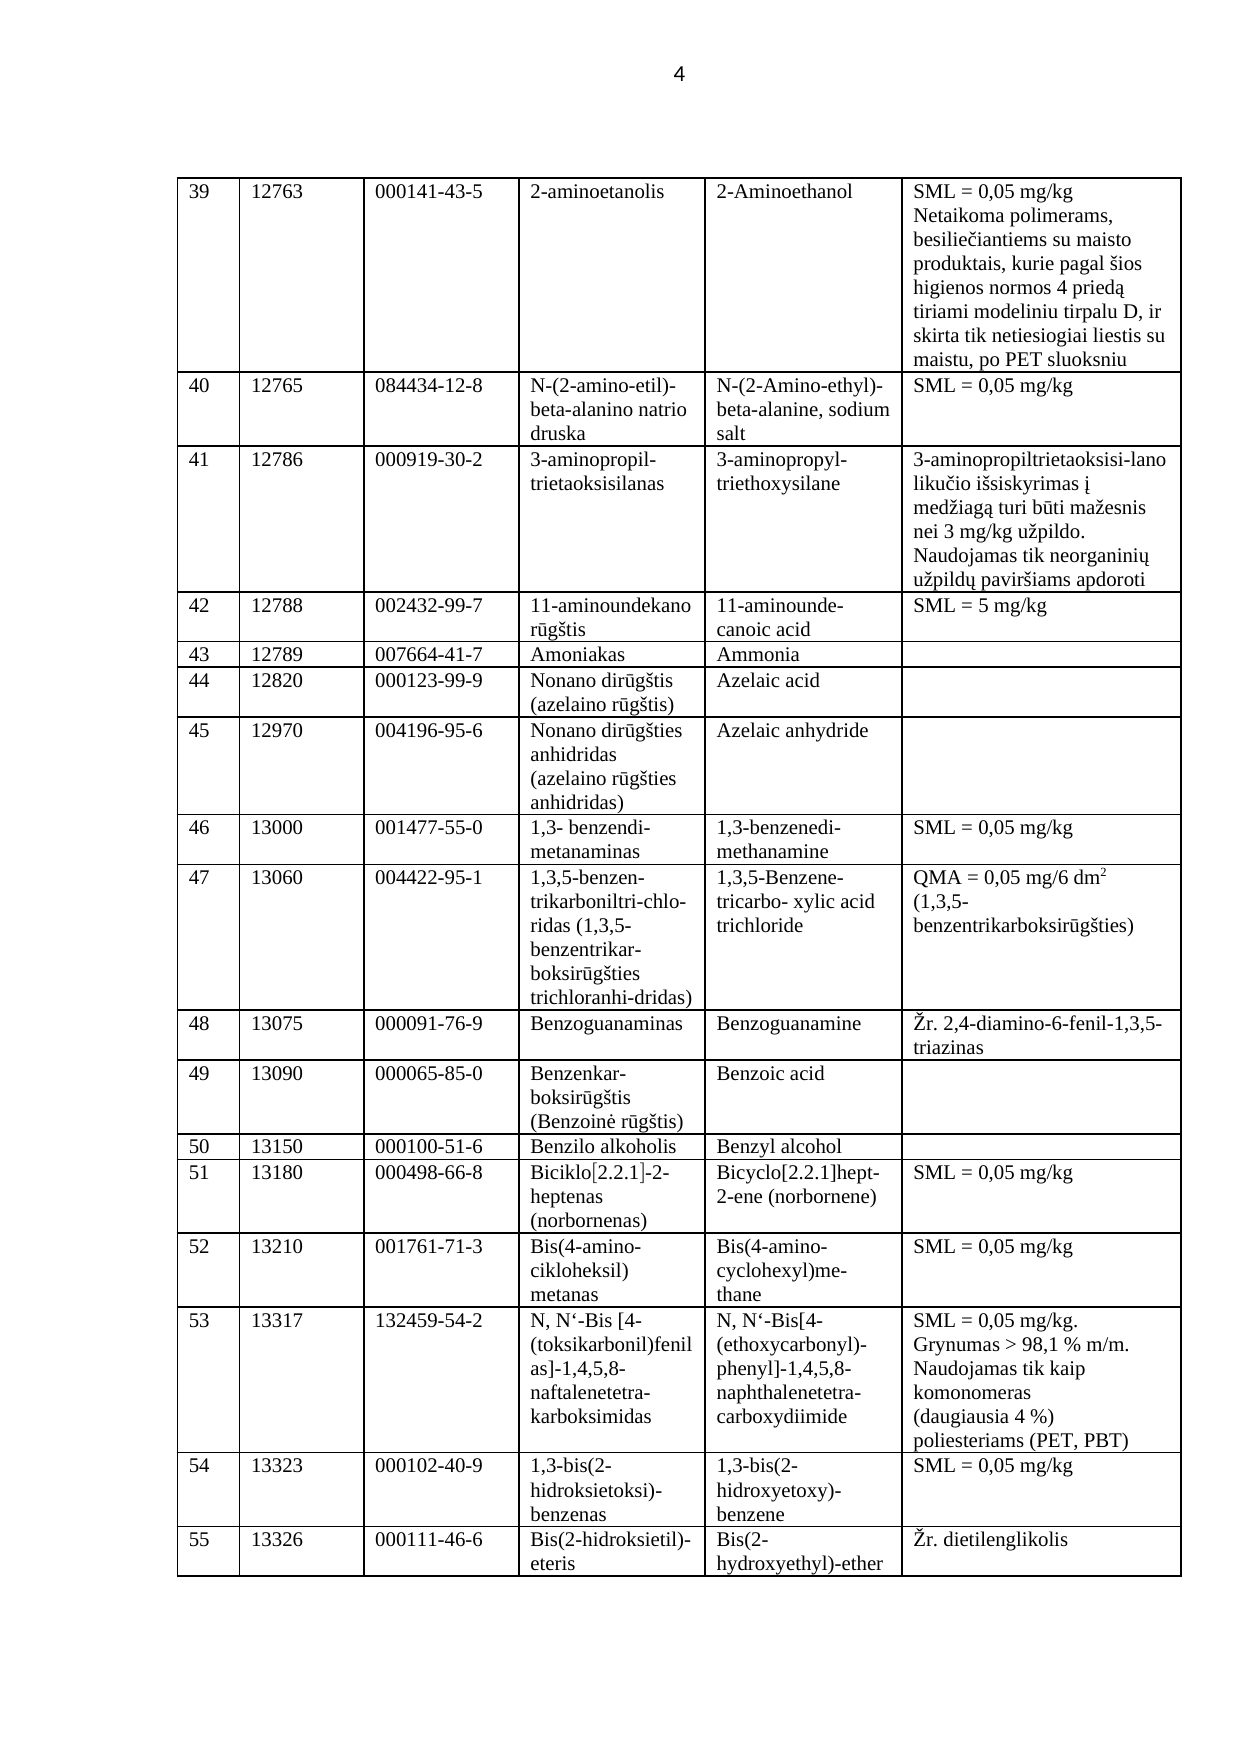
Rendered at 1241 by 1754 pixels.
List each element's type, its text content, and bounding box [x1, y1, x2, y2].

table_cell 1,3-benzenedi-methanamine [706, 815, 901, 863]
table_cell 3-aminopropiltrietaoksisi-lano likučio išsiskyrimas į medžiagą turi būti mažesnis nei 3 mg/kg užpildo. Naudojamas tik neorganinių užpildų paviršiams apdoroti [903, 447, 1180, 591]
table_cell [903, 718, 1180, 814]
table_cell 001761-71-3 [365, 1234, 518, 1306]
table_cell 000123-99-9 [365, 668, 518, 716]
table_cell 55 [178, 1527, 239, 1575]
table_cell 1,3-bis(2-hidroksietoksi)-benzenas [694, 1453, 704, 1526]
table_cell 12820 [240, 668, 363, 716]
table_cell 13317 [240, 1308, 363, 1452]
table_cell 132459-54-2 [365, 1308, 518, 1452]
table_cell SML = 0,05 mg/kg [903, 373, 1180, 445]
table_cell 12763 [240, 179, 363, 371]
table_cell SML = 0,05 mg/kg Netaikoma polimerams, besiliečiantiems su maisto produktais, kurie pagal šios higienos normos 4 priedą tiriami modeliniu tirpalu D, ir skirta tik netiesiogiai liestis su maistu, po PET sluoksniu [903, 179, 1180, 371]
table_cell N-(2-amino-etil)-beta-alanino natrio druska [520, 373, 704, 445]
table_cell 13060 [240, 865, 363, 1009]
table_cell [903, 668, 1180, 716]
table_cell Benzyl alcohol [706, 1135, 901, 1158]
table_cell Amoniakas [520, 642, 704, 666]
table_cell SML = 0,05 mg/kg [903, 1453, 1180, 1526]
table_cell Bicyclo[2.2.1]hept-2-ene (norbornene) [706, 1160, 901, 1232]
table_cell 49 [178, 1061, 239, 1133]
table_cell Benzoguanamine [706, 1011, 901, 1059]
table_cell SML = 5 mg/kg [903, 593, 1180, 641]
table_cell Biciklo2.2.1-2-heptenas (norbornenas) [520, 1160, 704, 1232]
table_cell SML = 0,05 mg/kg [903, 1234, 1180, 1306]
table_cell 12788 [240, 593, 363, 641]
table_cell Benzoguanaminas [520, 1011, 704, 1059]
table_cell Nonano dirūgštis (azelaino rūgštis) [520, 668, 704, 716]
table_cell 1,3,5-benzen-trikarboniltri-chlo-ridas (1,3,5-benzentrikar-boksirūgšties trichloranhi-dridas) [520, 865, 704, 1009]
table_cell 39 [178, 179, 239, 371]
table_cell 000111-46-6 [365, 1527, 518, 1575]
table_cell 007664-41-7 [365, 642, 518, 666]
table_cell 44 [178, 668, 239, 716]
table_cell 41 [178, 447, 239, 591]
table_cell 13150 [240, 1135, 363, 1158]
table_cell 40 [178, 373, 239, 445]
table_cell 002432-99-7 [365, 593, 518, 641]
table_cell 1,3- benzendi-metanaminas [520, 815, 704, 863]
table_cell SML = 0,05 mg/kg [903, 1160, 1180, 1232]
table_cell 000919-30-2 [365, 447, 518, 591]
table_cell 12970 [240, 718, 363, 814]
table_cell 42 [178, 593, 239, 641]
table_cell Bis(2-hydroxyethyl)-ether [706, 1527, 901, 1575]
table_cell N-(2-Amino-ethyl)-beta-alanine, sodium salt [706, 373, 901, 445]
table_cell 13323 [240, 1453, 363, 1526]
table_cell 1,3,5-Benzene-tricarbo- xylic acid trichloride [706, 865, 901, 1009]
table_cell 13000 [240, 815, 363, 863]
table_cell 004422-95-1 [365, 865, 518, 1009]
table_cell 084434-12-8 [365, 373, 518, 445]
table_cell 13210 [240, 1234, 363, 1306]
table_cell 47 [178, 865, 239, 1009]
table_cell Bis(4-amino-cyclohexyl)me-thane [706, 1234, 901, 1306]
table_cell Žr. 2,4-diamino-6-fenil-1,3,5-triazinas [903, 1011, 1180, 1059]
table_cell 004196-95-6 [365, 718, 518, 814]
table_cell 12789 [240, 642, 363, 666]
table_cell 2-Aminoethanol [706, 179, 901, 371]
table_cell Benzenkar-boksirūgštis (Benzoinė rūgštis) [520, 1061, 704, 1133]
table_cell [903, 642, 1180, 666]
table_cell 001477-55-0 [365, 815, 518, 863]
table_cell 1,3-bis(2-hidroxyetoxy)-benzene [891, 1453, 901, 1526]
table_cell 51 [178, 1160, 239, 1232]
table_cell N, N‘-Bis [4-(toksikarbonil)fenilas]-1,4,5,8-naftalenetetra-karboksimidas [520, 1308, 704, 1452]
table_cell Benzoic acid [706, 1061, 901, 1133]
table_cell 13326 [240, 1527, 363, 1575]
table_cell [903, 1061, 1180, 1133]
table_cell 11-aminoundekano rūgštis [520, 593, 704, 641]
table_cell 3-aminopropyl-triethoxysilane [706, 447, 901, 591]
table_cell 12765 [240, 373, 363, 445]
table_cell Azelaic anhydride [706, 718, 901, 814]
table_cell 2-aminoetanolis [520, 179, 704, 371]
table_cell 52 [178, 1234, 239, 1306]
table_cell Bis(4-amino-cikloheksil) metanas [520, 1234, 704, 1306]
table_cell 13180 [240, 1160, 363, 1232]
table_cell 53 [178, 1308, 239, 1452]
table_cell 000091-76-9 [365, 1011, 518, 1059]
table_cell N, N‘-Bis[4-(ethoxycarbonyl)-phenyl]-1,4,5,8-naphthalenetetra-carboxydiimide [706, 1308, 901, 1452]
table_cell Ammonia [706, 642, 901, 666]
table_cell 50 [178, 1135, 239, 1158]
table_cell 3-aminopropil-trietaoksisilanas [520, 447, 704, 591]
table_cell Azelaic acid [706, 668, 901, 716]
table_cell 12786 [240, 447, 363, 591]
table_cell Žr. dietilenglikolis [903, 1527, 1180, 1575]
table_cell 000498-66-8 [365, 1160, 518, 1232]
table_cell SML = 0,05 mg/kg [903, 815, 1180, 863]
table_cell 1,3-bis(2-hidroxyetoxy)-benzene [706, 1453, 716, 1526]
table_cell QMA = 0,05 mg/6 dm2 (1,3,5-benzentrikarboksirūgšties) [903, 865, 1180, 1009]
table_cell 000065-85-0 [365, 1061, 518, 1133]
table_cell Benzilo alkoholis [520, 1135, 704, 1158]
table_cell 11-aminounde-canoic acid [706, 593, 901, 641]
table_cell 43 [178, 642, 239, 666]
table_cell 000102-40-9 [365, 1453, 518, 1526]
table_cell 1,3-bis(2-hidroksietoksi)-benzenas [520, 1453, 530, 1526]
table_cell [903, 1135, 1180, 1158]
table_cell 45 [178, 718, 239, 814]
table_cell 000141-43-5 [365, 179, 518, 371]
table_cell 13075 [240, 1011, 363, 1059]
table_cell 54 [178, 1453, 239, 1526]
table_cell 46 [178, 815, 239, 863]
table_cell 13090 [240, 1061, 363, 1133]
table_cell Nonano dirūgšties anhidridas (azelaino rūgšties anhidridas) [520, 718, 704, 814]
table_cell SML = 0,05 mg/kg. Grynumas > 98,1 % m/m. Naudojamas tik kaip komonomeras (daugiausia 4 %) poliesteriams (PET, PBT) [903, 1308, 1180, 1452]
table_cell 000100-51-6 [365, 1135, 518, 1158]
table_cell Bis(2-hidroksietil)-eteris [520, 1527, 704, 1575]
table_cell 48 [178, 1011, 239, 1059]
